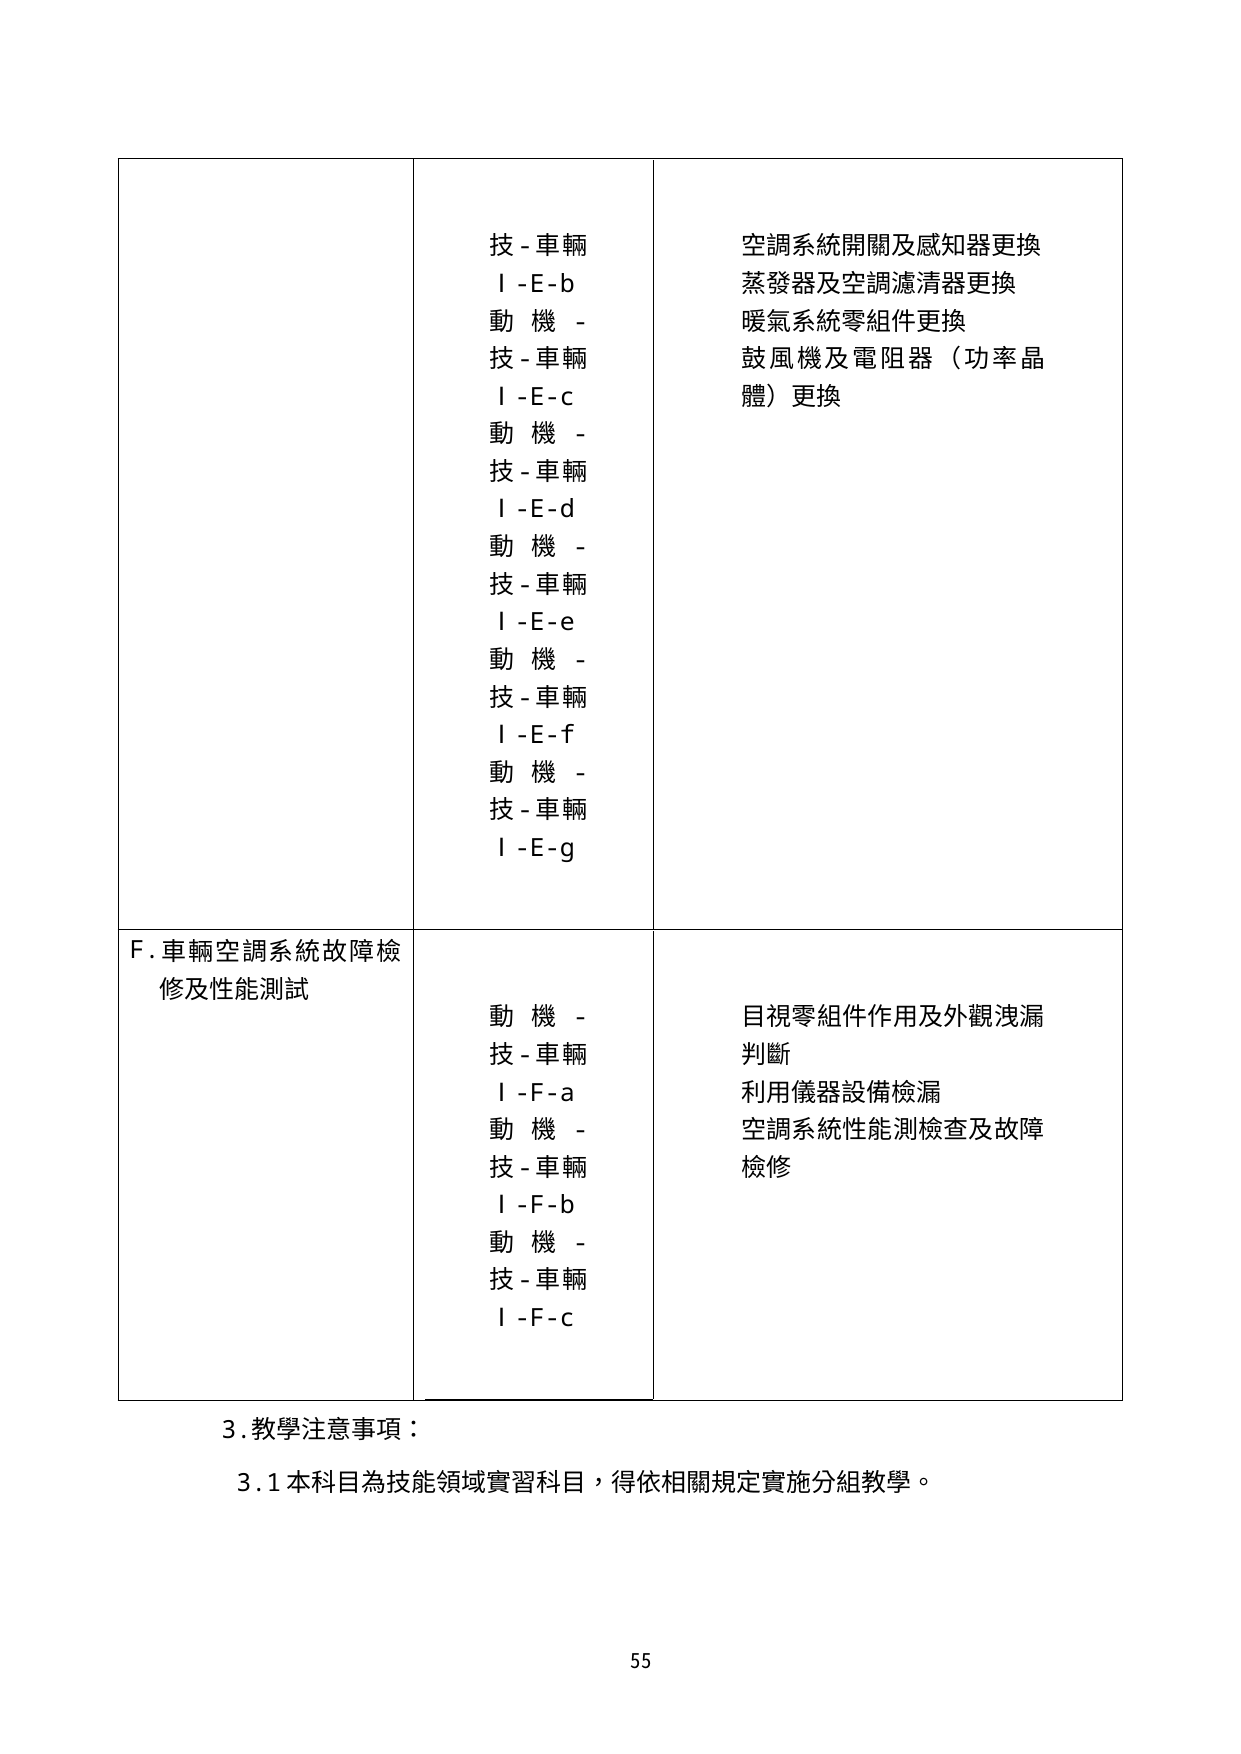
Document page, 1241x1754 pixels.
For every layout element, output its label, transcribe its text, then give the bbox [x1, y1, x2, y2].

table_cell [653, 930, 664, 1399]
text 3.1本科目為技能領域實習科目，得依相關規定實施分組教學。 [236, 1454, 1122, 1500]
table_cell [414, 930, 424, 1399]
table_cell 空調系統開關及感知器更換 蒸發器及空調濾清器更換 暖氣系統零組件更換 鼓風機及電阻器（功率晶體）更換 [665, 159, 1122, 929]
table_cell [414, 159, 424, 929]
table_cell [119, 159, 413, 929]
table_cell F.車輛空調系統故障檢修及性能測試 [119, 930, 413, 1399]
table_cell 技-車輛Ⅰ-E-b 動機-技-車輛Ⅰ-E-c 動機-技-車輛Ⅰ-E-d 動機-技-車輛Ⅰ-E-e 動機-技-車輛Ⅰ-E-f 動機-技-車輛Ⅰ-E-g [425, 160, 652, 928]
table_cell 動機-技-車輛Ⅰ-F-a 動機-技-車輛Ⅰ-F-b 動機-技-車輛Ⅰ-F-c [425, 931, 652, 1398]
text 3.教學注意事項： [168, 1401, 1122, 1446]
table_cell [653, 159, 664, 929]
table_cell 目視零組件作用及外觀洩漏判斷 利用儀器設備檢漏 空調系統性能測檢查及故障檢修 [665, 930, 1122, 1399]
